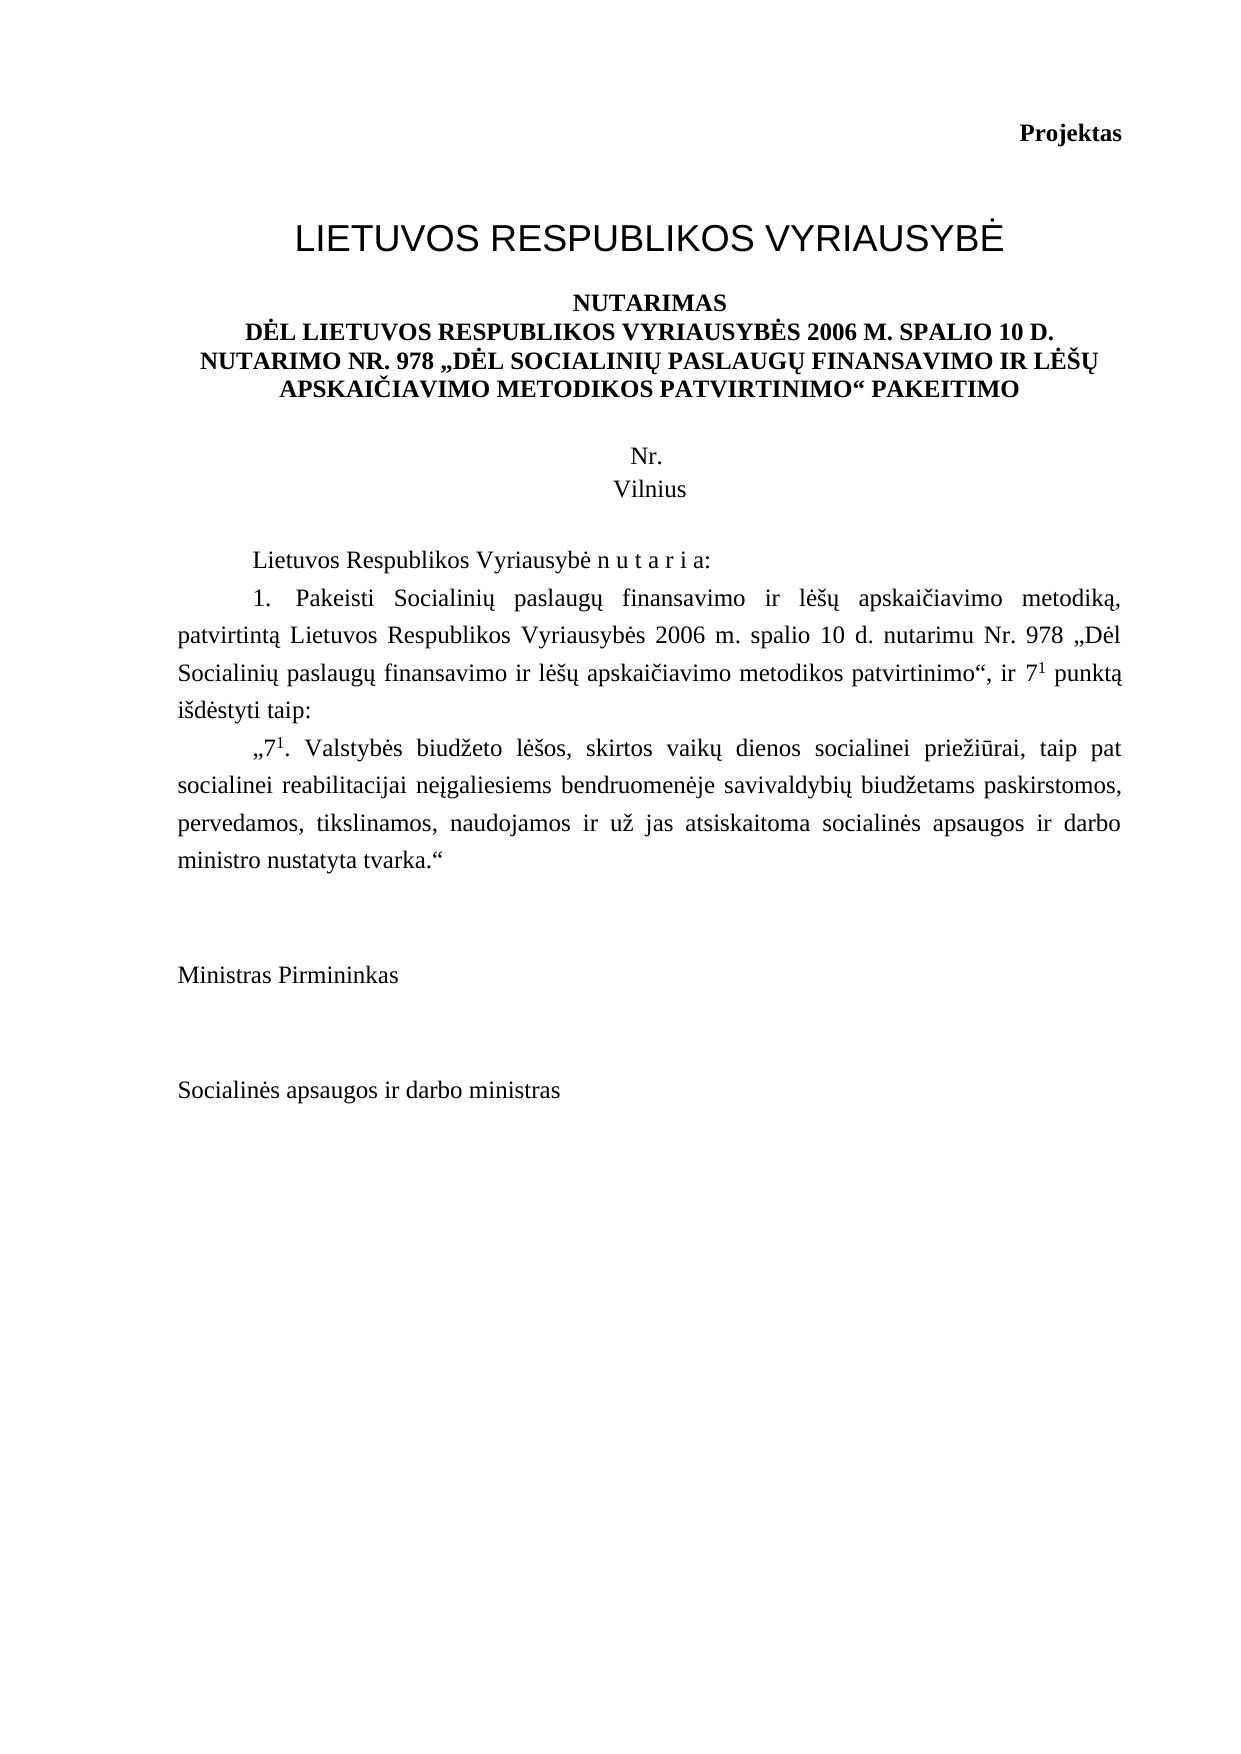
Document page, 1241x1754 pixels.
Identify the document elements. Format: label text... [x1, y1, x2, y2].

text Lietuvos Respublikos Vyriausybė n u t a r i a: [177, 537, 1122, 574]
text Nr. [177, 437, 1122, 470]
text Socialinės apsaugos ir darbo ministras [177, 1075, 1122, 1104]
text „71. Valstybės biudžeto lėšos, skirtos vaikų dienos socialinei priežiūrai, taip pat socialinei reabilitacijai neįgaliesiems bendruomenėje savivaldybių biudžetams paskirstomos, pervedamos, tikslinamos, naudojamos ir už jas atsiskaitoma socialinės apsaugos ir darbo ministro nustatyta tvarka.“ [177, 724, 1122, 874]
text 1. Pakeisti Socialinių paslaugų finansavimo ir lėšų apskaičiavimo metodiką, patvirtintą Lietuvos Respublikos Vyriausybės 2006 m. spalio 10 d. nutarimu Nr. 978 „Dėl Socialinių paslaugų finansavimo ir lėšų apskaičiavimo metodikos patvirtinimo“, ir 71 punktą išdėstyti taip: [177, 574, 1122, 724]
text Vilnius [177, 470, 1122, 503]
text NUTARIMO NR. 978 „DĖL SOCIALINIŲ PASLAUGŲ FINANSAVIMO IR LĖŠŲ [177, 346, 1122, 374]
text APSKAIČIAVIMO METODIKOS PATVIRTINIMO“ PAKEITIMO [177, 374, 1122, 403]
text Ministras Pirmininkas [177, 960, 1122, 989]
text DĖL LIETUVOS RESPUBLIKOS VYRIAUSYBĖS 2006 M. SPALIO 10 D. [177, 317, 1122, 346]
text nutarimas [177, 288, 1122, 317]
text Lietuvos Respublikos Vyriausybė [177, 216, 1122, 259]
text Projektas [177, 118, 1122, 147]
